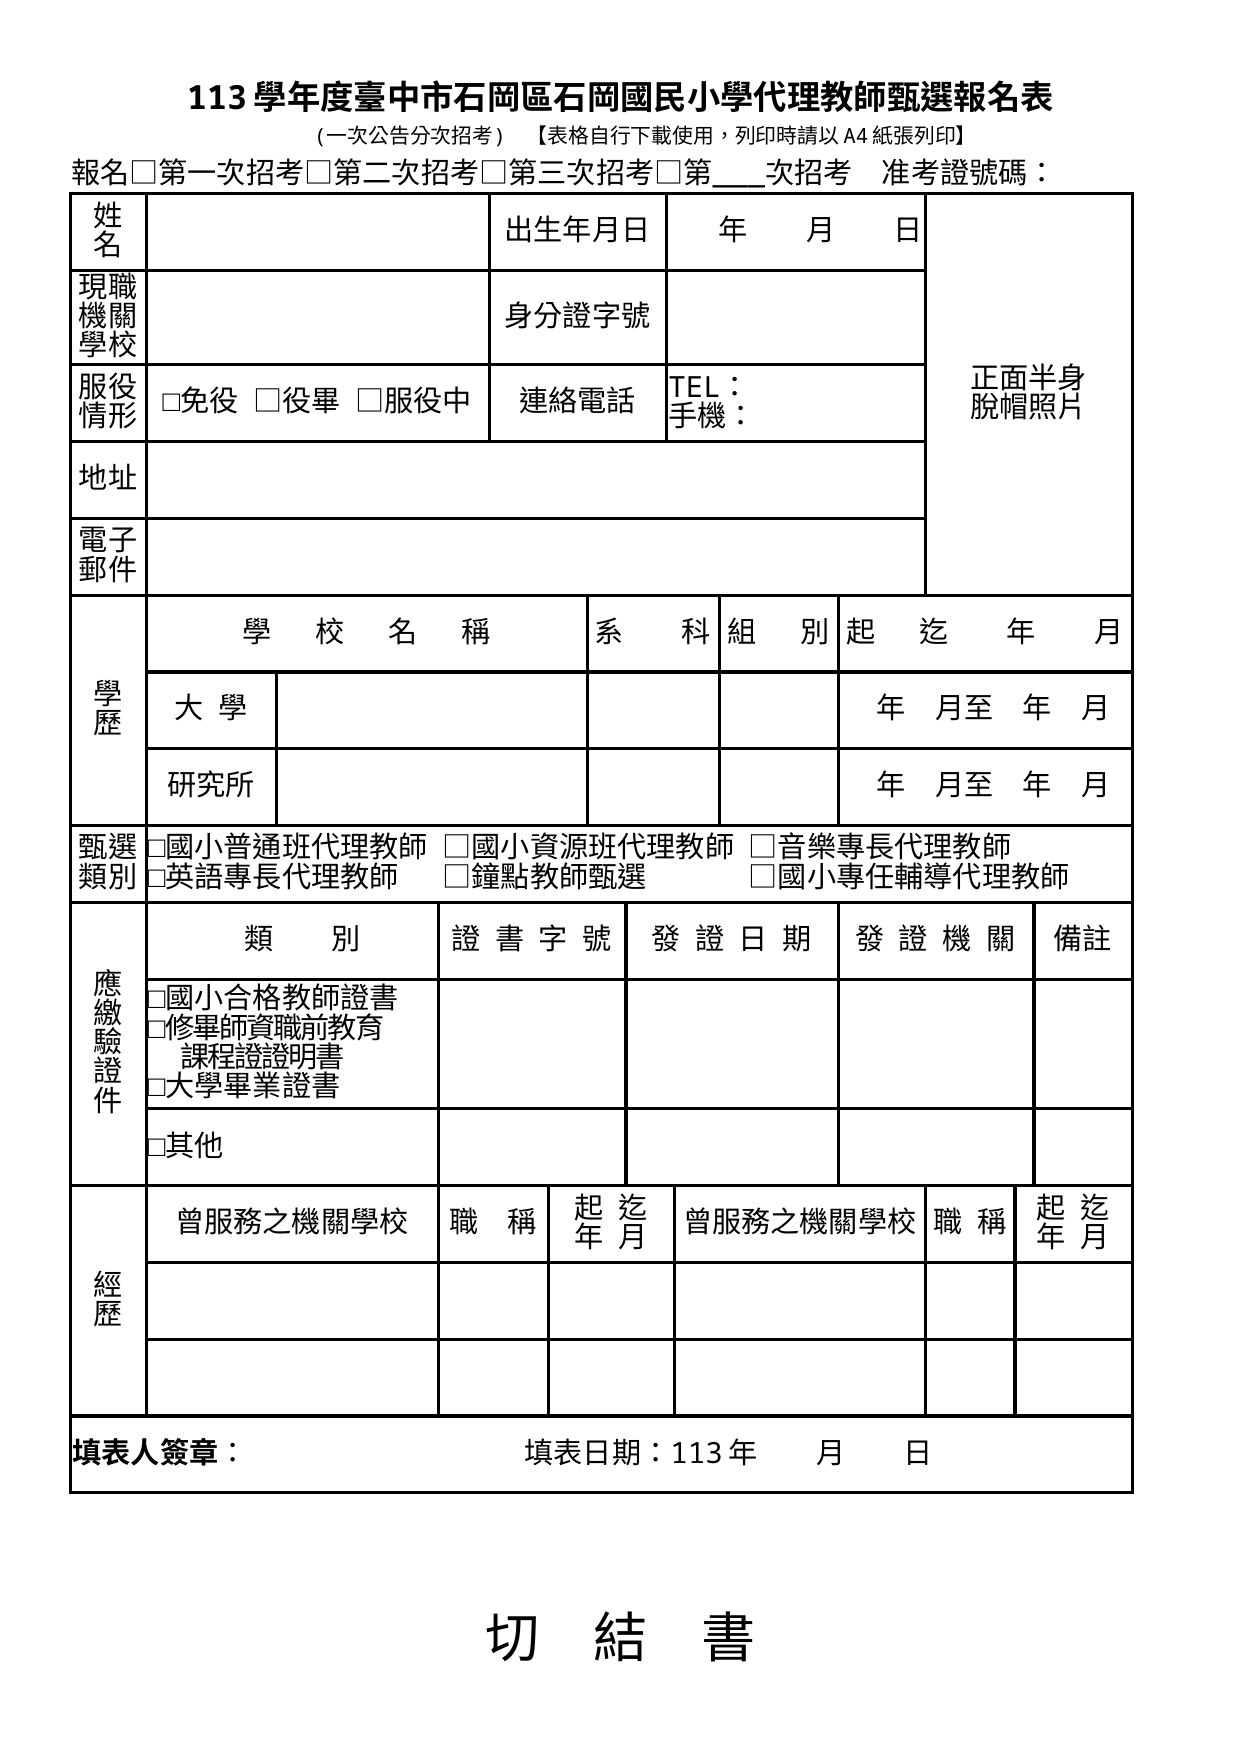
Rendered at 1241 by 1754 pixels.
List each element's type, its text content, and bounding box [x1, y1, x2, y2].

table_cell [1036, 981, 1131, 1107]
table_cell 備註 [1036, 904, 1131, 977]
table_cell [550, 1341, 673, 1414]
table_cell [440, 1110, 624, 1184]
table_cell 曾服務之機關學校 [676, 1187, 924, 1261]
text (一次公告分次招考) 【表格自行下載使用，列印時請以A4紙張列印】 [71, 119, 1169, 149]
table_cell [148, 443, 924, 517]
table_cell □國小合格教師證書 □修畢師資職前教育 課程證證明書 □大學畢業證書 [148, 981, 437, 986]
table_cell 起 迄 年 月 [550, 1187, 673, 1261]
table_cell 組 別 [721, 597, 837, 670]
table_cell 連絡電話 [491, 366, 665, 440]
table_header 年 月 日 [668, 195, 924, 269]
table_cell 年 月至 年 月 [840, 750, 1131, 824]
table_cell 學 歷 [72, 597, 145, 824]
table_header 正面半身 脫帽照片 [927, 195, 1131, 593]
table_header [148, 195, 488, 269]
table_cell [628, 1110, 837, 1184]
table_header 出生年月日 [491, 195, 665, 269]
table_cell 應 繳 驗 證 件 [72, 904, 145, 1184]
table_cell [927, 1264, 1013, 1338]
table_cell [721, 674, 837, 747]
table_cell [721, 750, 837, 824]
table_cell [148, 1264, 437, 1338]
table_cell [676, 1341, 924, 1414]
table_cell [676, 1264, 924, 1338]
table_cell [589, 674, 718, 747]
text 113學年度臺中市石岡區石岡國民小學代理教師甄選報名表 [71, 71, 1169, 119]
table_cell [1017, 1264, 1131, 1338]
table_cell 職 稱 [927, 1187, 1013, 1261]
table_cell 起 迄 年 月 [840, 597, 1131, 670]
table_cell 年 月至 年 月 [840, 674, 1131, 747]
table_cell 類 別 [148, 955, 437, 977]
table_cell [927, 1341, 1013, 1414]
table_cell [278, 750, 586, 824]
table_cell 系 科 [589, 597, 718, 670]
table_header 姓 名 [72, 195, 145, 269]
table_cell □國小合格教師證書 □修畢師資職前教育 課程證證明書 □大學畢業證書 [148, 1102, 437, 1107]
table_cell 學 校 名 稱 [148, 597, 586, 670]
table_cell [148, 520, 924, 593]
table_cell [589, 750, 718, 824]
table_cell [440, 1264, 547, 1338]
table_cell [1017, 1341, 1131, 1414]
table_cell 甄選類別 [72, 827, 145, 901]
table_cell [148, 1341, 437, 1414]
table_cell □國小普通班代理教師 □國小資源班代理教師 □音樂專長代理教師 □英語專長代理教師 □鐘點教師甄選 □國小專任輔導代理教師 [148, 827, 1131, 901]
table_cell □免役 □役畢 □服役中 [148, 366, 488, 440]
table_cell 經 歷 [72, 1187, 145, 1414]
table_cell 服役 情形 [72, 366, 145, 440]
table_cell [840, 981, 1032, 1107]
table_cell [440, 1341, 547, 1414]
table_cell [440, 981, 624, 1107]
table_cell [550, 1264, 673, 1338]
table_cell □其他 [148, 1162, 437, 1184]
table_cell 填表人簽章： 填表日期：113年 月 日 [72, 1418, 1131, 1491]
table_cell 發 證 機 關 [840, 904, 1032, 977]
table_cell [148, 272, 488, 363]
text 切 結 書 [71, 1595, 1169, 1673]
table_cell [840, 1110, 1032, 1184]
table_cell 起 迄 年 月 [1017, 1187, 1131, 1261]
table_cell TEL： 手機： [668, 366, 924, 440]
table_cell [1036, 1110, 1131, 1184]
table_cell 發 證 日 期 [628, 904, 837, 977]
table_cell 研究所 [148, 750, 275, 824]
table_cell [668, 272, 924, 363]
table_cell □其他 [148, 1110, 437, 1133]
text 報名□第一次招考□第二次招考□第三次招考□第___次招考 准考證號碼： [71, 149, 1169, 192]
table_cell [278, 674, 586, 747]
table_cell 職 稱 [440, 1187, 547, 1261]
table_cell 地址 [72, 443, 145, 517]
table_cell 大 學 [148, 674, 275, 747]
table_cell 證 書 字 號 [440, 904, 624, 977]
table_cell 電子郵件 [72, 520, 145, 593]
table_cell 身分證字號 [491, 272, 665, 363]
table_cell [628, 981, 837, 1107]
table_cell 曾服務之機關學校 [148, 1187, 437, 1261]
table_cell 類 別 [148, 904, 437, 926]
